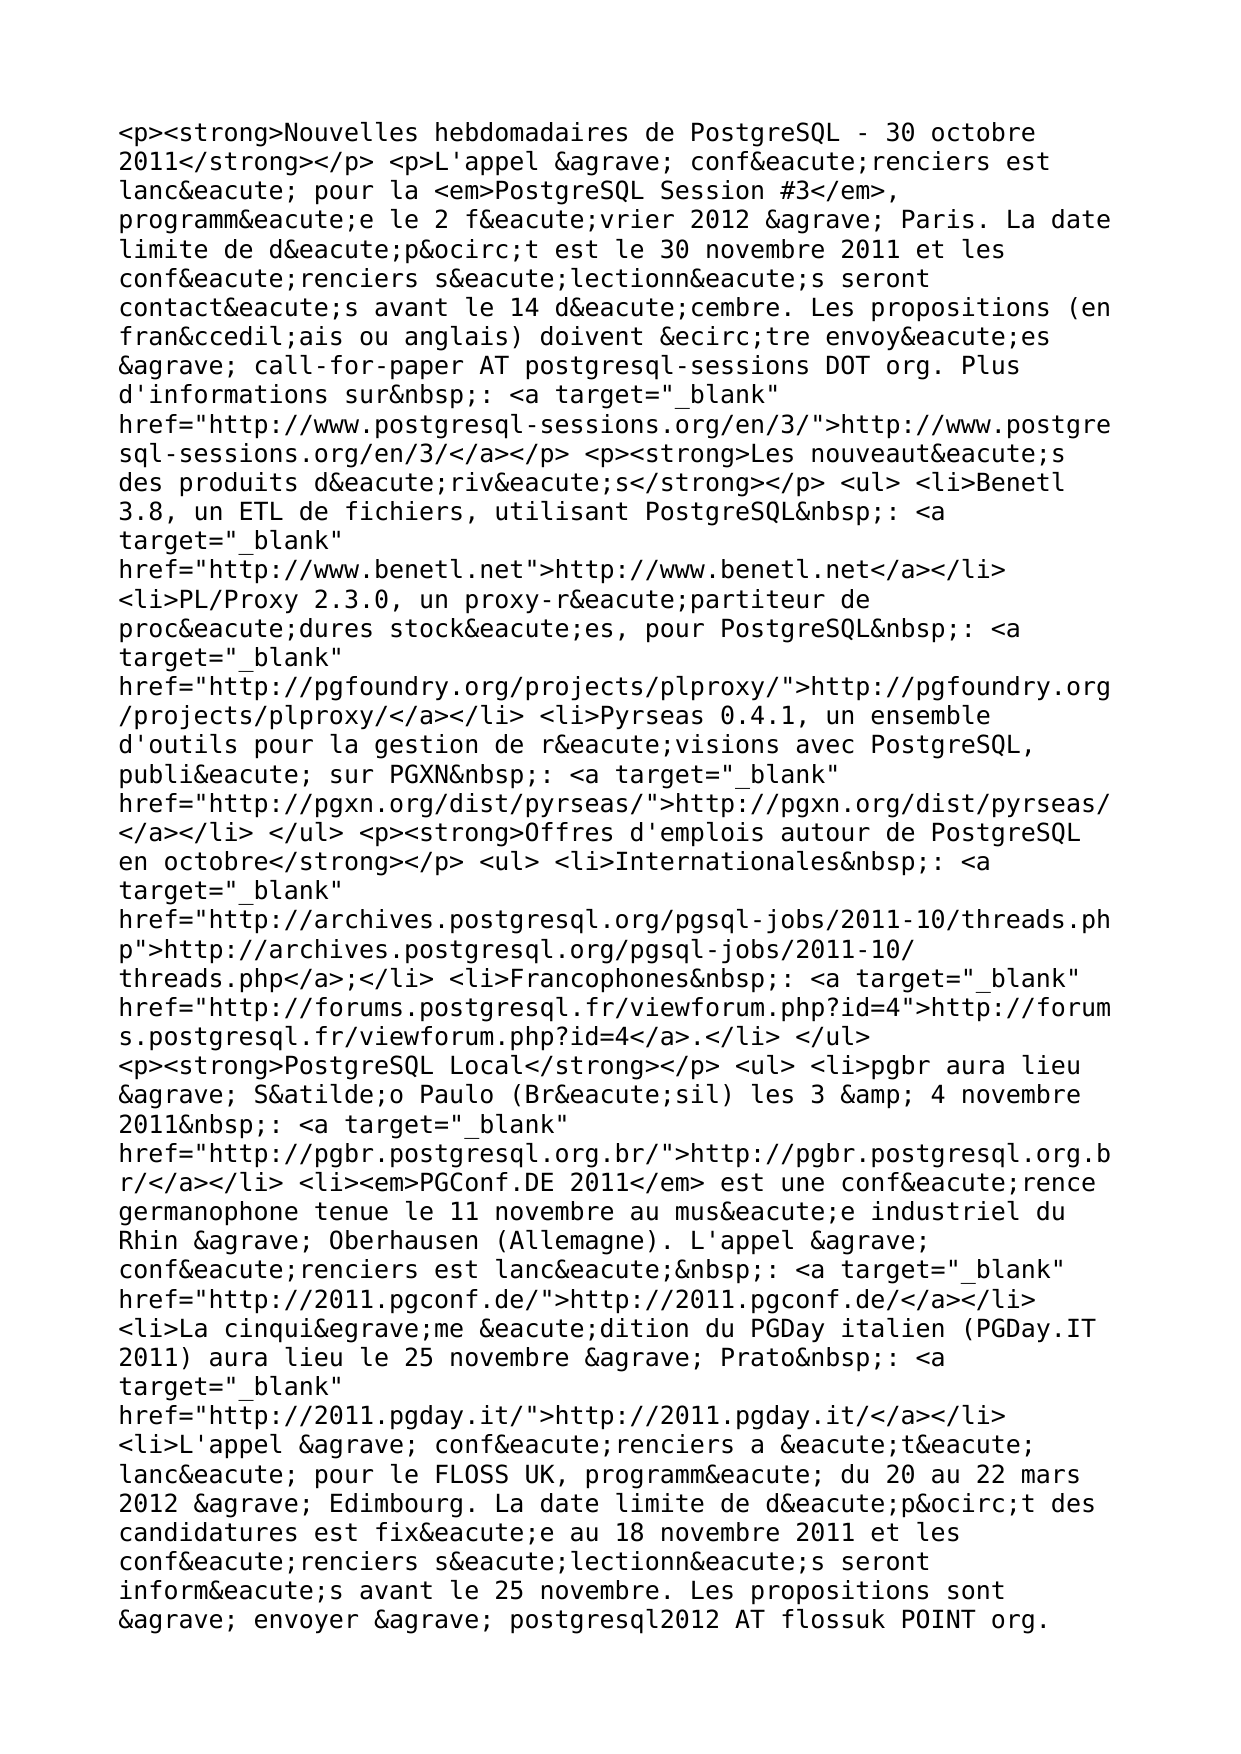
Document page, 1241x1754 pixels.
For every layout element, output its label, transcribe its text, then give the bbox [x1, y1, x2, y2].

text <p><strong>Nouvelles hebdomadaires de PostgreSQL - 30 octobre 2011</strong></p> <p>L'appel &agrave; conf&eacute;renciers est lanc&eacute; pour la <em>PostgreSQL Session #3</em>, programm&eacute;e le 2 f&eacute;vrier 2012 &agrave; Paris. La date limite de d&eacute;p&ocirc;t est le 30 novembre 2011 et les conf&eacute;renciers s&eacute;lectionn&eacute;s seront contact&eacute;s avant le 14 d&eacute;cembre. Les propositions (en fran&ccedil;ais ou anglais) doivent &ecirc;tre envoy&eacute;es &agrave; call-for-paper AT postgresql-sessions DOT org. Plus d'informations sur&nbsp;: <a target="_blank" href="http://www.postgresql-sessions.org/en/3/">http://www.postgresql-sessions.org/en/3/</a></p> <p><strong>Les nouveaut&eacute;s des produits d&eacute;riv&eacute;s</strong></p> <ul> <li>Benetl 3.8, un ETL de fichiers, utilisant PostgreSQL&nbsp;: <a target="_blank" href="http://www.benetl.net">http://www.benetl.net</a></li> <li>PL/Proxy 2.3.0, un proxy-r&eacute;partiteur de proc&eacute;dures stock&eacute;es, pour PostgreSQL&nbsp;: <a target="_blank" href="http://pgfoundry.org/projects/plproxy/">http://pgfoundry.org/projects/plproxy/</a></li> <li>Pyrseas 0.4.1, un ensemble d'outils pour la gestion de r&eacute;visions avec PostgreSQL, publi&eacute; sur PGXN&nbsp;: <a target="_blank" href="http://pgxn.org/dist/pyrseas/">http://pgxn.org/dist/pyrseas/</a></li> </ul> <p><strong>Offres d'emplois autour de PostgreSQL en octobre</strong></p> <ul> <li>Internationales&nbsp;: <a target="_blank" href="http://archives.postgresql.org/pgsql-jobs/2011-10/threads.php">http://archives.postgresql.org/pgsql-jobs/2011-10/threads.php</a>;</li> <li>Francophones&nbsp;: <a target="_blank" href="http://forums.postgresql.fr/viewforum.php?id=4">http://forums.postgresql.fr/viewforum.php?id=4</a>.</li> </ul> <p><strong>PostgreSQL Local</strong></p> <ul> <li>pgbr aura lieu &agrave; S&atilde;o Paulo (Br&eacute;sil) les 3 &amp; 4 novembre 2011&nbsp;: <a target="_blank" href="http://pgbr.postgresql.org.br/">http://pgbr.postgresql.org.br/</a></li> <li><em>PGConf.DE 2011</em> est une conf&eacute;rence germanophone tenue le 11 novembre au mus&eacute;e industriel du Rhin &agrave; Oberhausen (Allemagne). L'appel &agrave; conf&eacute;renciers est lanc&eacute;&nbsp;: <a target="_blank" href="http://2011.pgconf.de/">http://2011.pgconf.de/</a></li> <li>La cinqui&egrave;me &eacute;dition du PGDay italien (PGDay.IT 2011) aura lieu le 25 novembre &agrave; Prato&nbsp;: <a target="_blank" href="http://2011.pgday.it/">http://2011.pgday.it/</a></li> <li>L'appel &agrave; conf&eacute;renciers a &eacute;t&eacute; lanc&eacute; pour le FLOSS UK, programm&eacute; du 20 au 22 mars 2012 &agrave; Edimbourg. La date limite de d&eacute;p&ocirc;t des candidatures est fix&eacute;e au 18 novembre 2011 et les conf&eacute;renciers s&eacute;lectionn&eacute;s seront inform&eacute;s avant le 25 novembre. Les propositions sont &agrave; envoyer &agrave; postgresql2012 AT flossuk POINT org. [118, 118, 1122, 1635]
